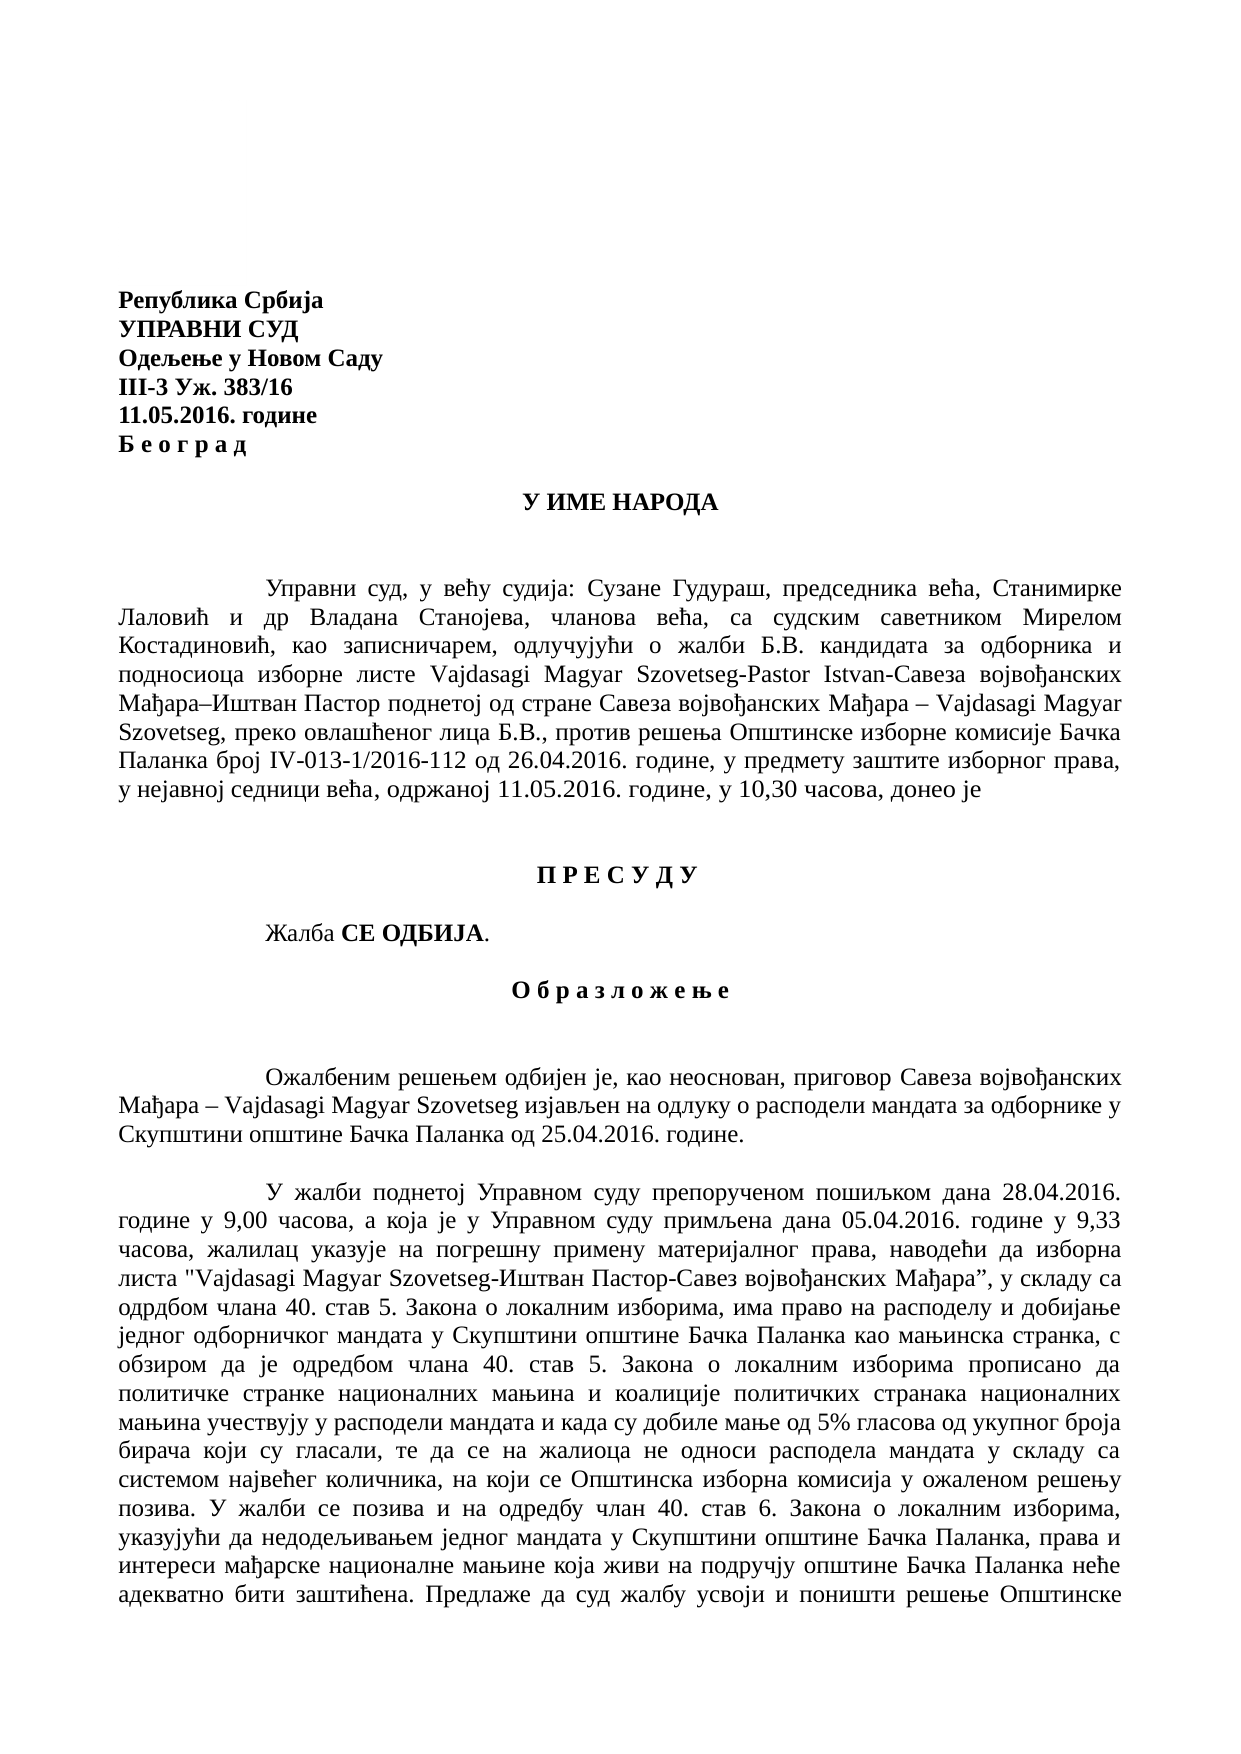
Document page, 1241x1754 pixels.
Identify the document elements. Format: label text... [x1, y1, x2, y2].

text 11.05.2016. године [118, 401, 1122, 429]
text О б р а з л о ж е њ е [118, 976, 1122, 1004]
text Управни суд, у већу судија: Сузане Гудураш, председника већа, Станимирке Лаловић и др Владана Станојева, чланова већа, са судским саветником Мирелом Костадиновић, као записничарем, одлучујући о жалби Б.В. кандидата за одборника и подносиоца изборне листе Vajdasagi Magyar Szovetseg-Pastor Istvan-Савеза војвођанских Mађара–Иштван Пастор поднетој од стране Савеза војвођанских Mађара – Vajdasagi Magyar Szovetseg, преко овлашћеног лица Б.В., против решења Општинске изборне комисије Бачка Паланка број IV-013-1/2016-112 од 26.04.2016. године, у предмету заштите изборног права, у нејавној седници већа, одржаној 11.05.2016. године, у 10,30 часова, донео је [118, 573, 1122, 803]
text III-3 Уж. 383/16 [118, 372, 1122, 401]
text У жалби поднетој Управном суду препорученом пошиљком дана 28.04.2016. године у 9,00 часова, а која је у Управном суду примљена дана 05.04.2016. године у 9,33 часова, жалилац указује на погрешну примену материјалног права, наводећи да изборна листа "Vajdasagi Magyar Szovetseg-Иштван Пастор-Савез војвођанских Mађара”, у складу са одрдбом члана 40. став 5. Закона о локалним изборима, има право на расподелу и добијање једног одборничког мандата у Скупштини општине Бачка Паланка као мањинска странка, с обзиром да је одредбом члана 40. став 5. Закона о локалним изборима прописано да политичке странке националних мањина и коалиције политичких странака националних мањина учествују у расподели мандата и када су добиле мање од 5% гласова од укупног броја бирача који су гласали, те да се на жалиоца не односи расподела мандата у складу са системом највећег количника, на који се Општинска изборна комисија у ожаленом решењу позива. У жалби се позива и на одредбу члан 40. став 6. Закона о локалним изборима, указујући да недодељивањем једног мандата у Скупштини општине Бачка Паланка, права и интереси мађарске националне мањине која живи на подручју општине Бачка Паланка неће адекватно бити заштићенa. Предлаже да суд жалбу усвоји и поништи решење Општинске [118, 1177, 1122, 1608]
text П Р Е С У Д У [118, 861, 1122, 889]
text Одељење у Новом Саду [118, 343, 1122, 372]
text У ИМЕ НАРОДА [118, 487, 1122, 516]
text Република Србија [118, 95, 1122, 314]
text Б е о г р а д [118, 429, 1122, 458]
text УПРАВНИ СУД [118, 314, 1122, 343]
text Жалба СЕ ОДБИЈА. [118, 918, 1122, 947]
text Ожалбеним решењем одбијен је, као неоснован, приговор Савеза војвођанских Mађара – Vajdasagi Magyar Szovetseg изјављен на одлуку о расподели мандата за одборнике у Скупштини општине Бачка Паланка од 25.04.2016. године. [118, 1062, 1122, 1148]
